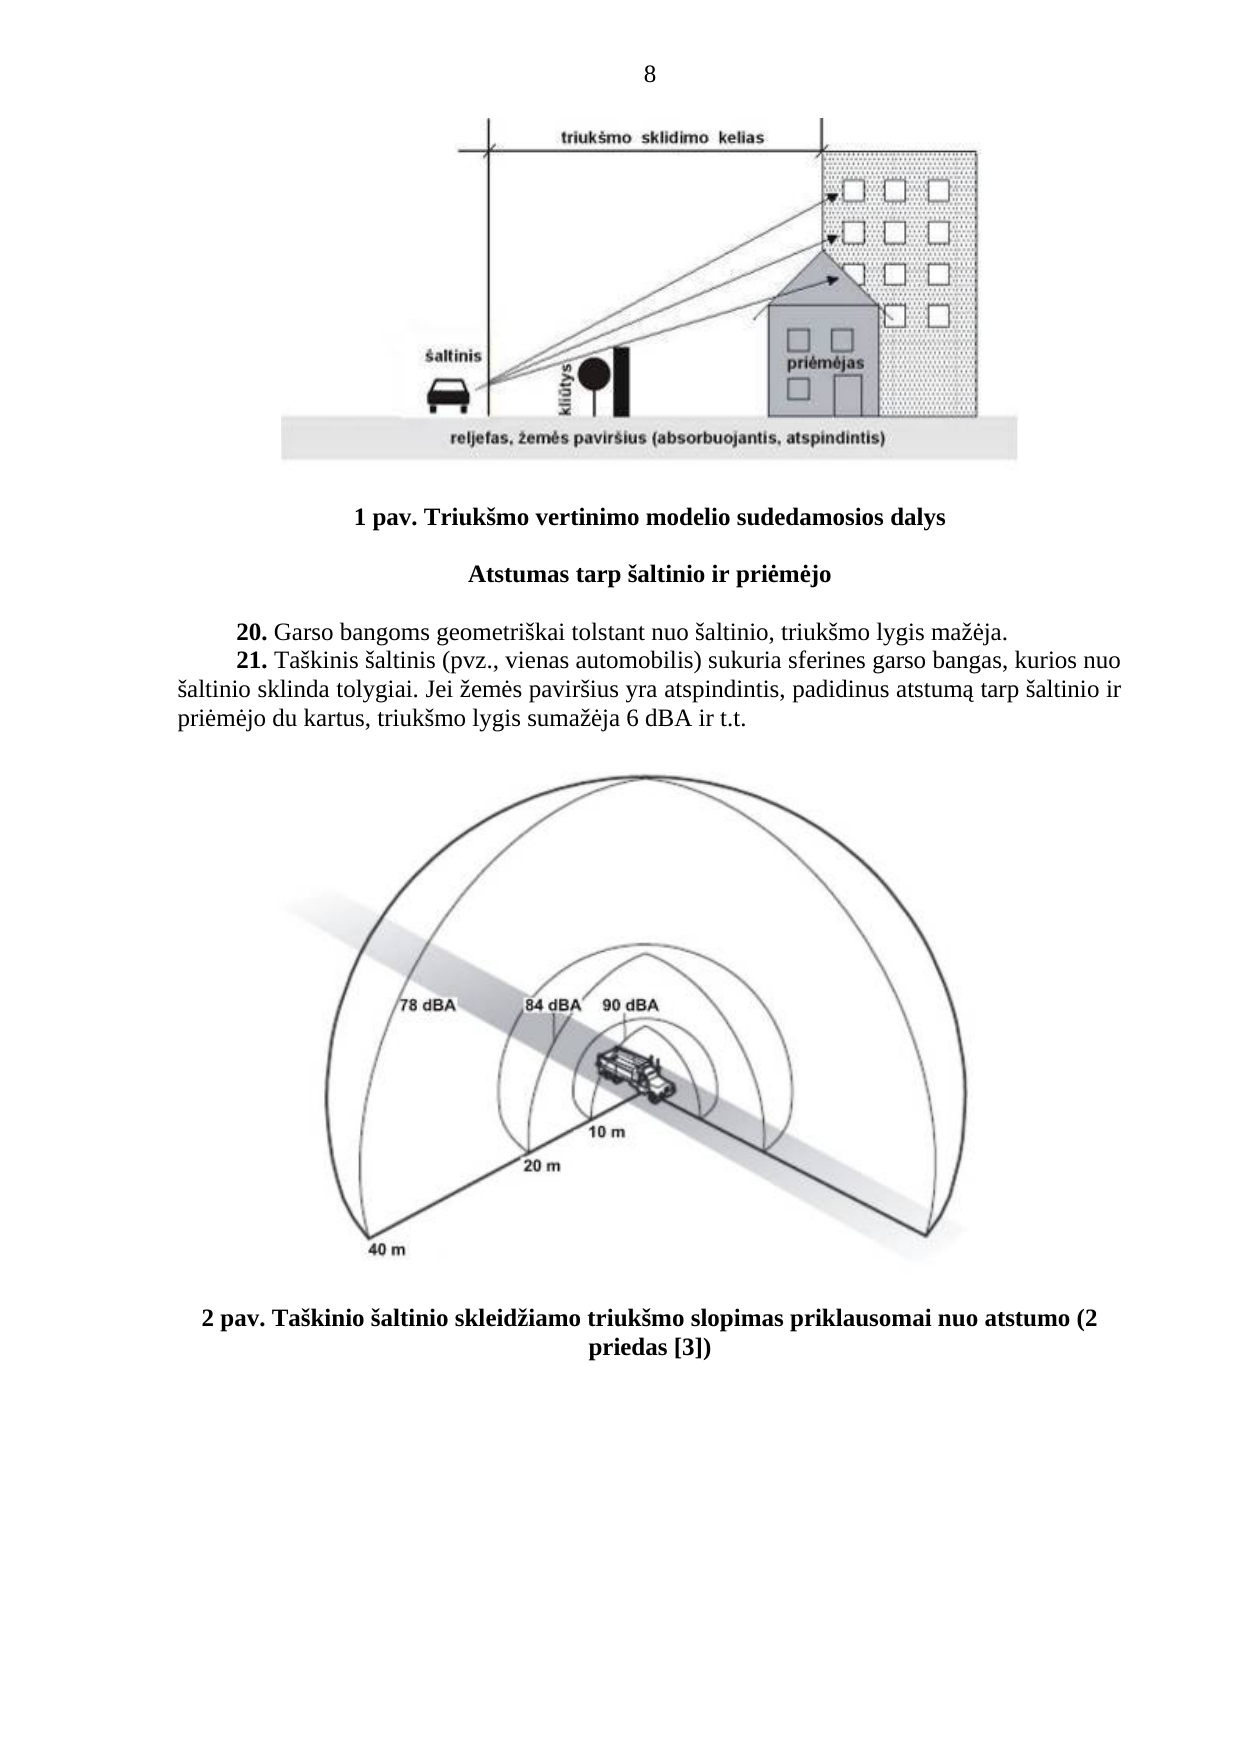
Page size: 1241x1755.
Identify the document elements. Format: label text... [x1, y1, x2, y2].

text 20. Garso bangoms geometriškai tolstant nuo šaltinio, triukšmo lygis mažėja. [177, 617, 1122, 645]
text 21. Taškinis šaltinis (pvz., vienas automobilis) sukuria sferines garso bangas, kurios nuo šaltinio sklinda tolygiai. Jei žemės paviršius yra atspindintis, padidinus atstumą tarp šaltinio ir priėmėjo du kartus, triukšmo lygis sumažėja 6 dBA ir t.t. [177, 645, 1122, 732]
text 2 pav. Taškinio šaltinio skleidžiamo triukšmo slopimas priklausomai nuo atstumo (2 priedas [3]) [177, 1303, 1122, 1361]
text Atstumas tarp šaltinio ir priėmėjo [177, 559, 1122, 588]
text 1 pav. Triukšmo vertinimo modelio sudedamosios dalys [177, 502, 1122, 530]
